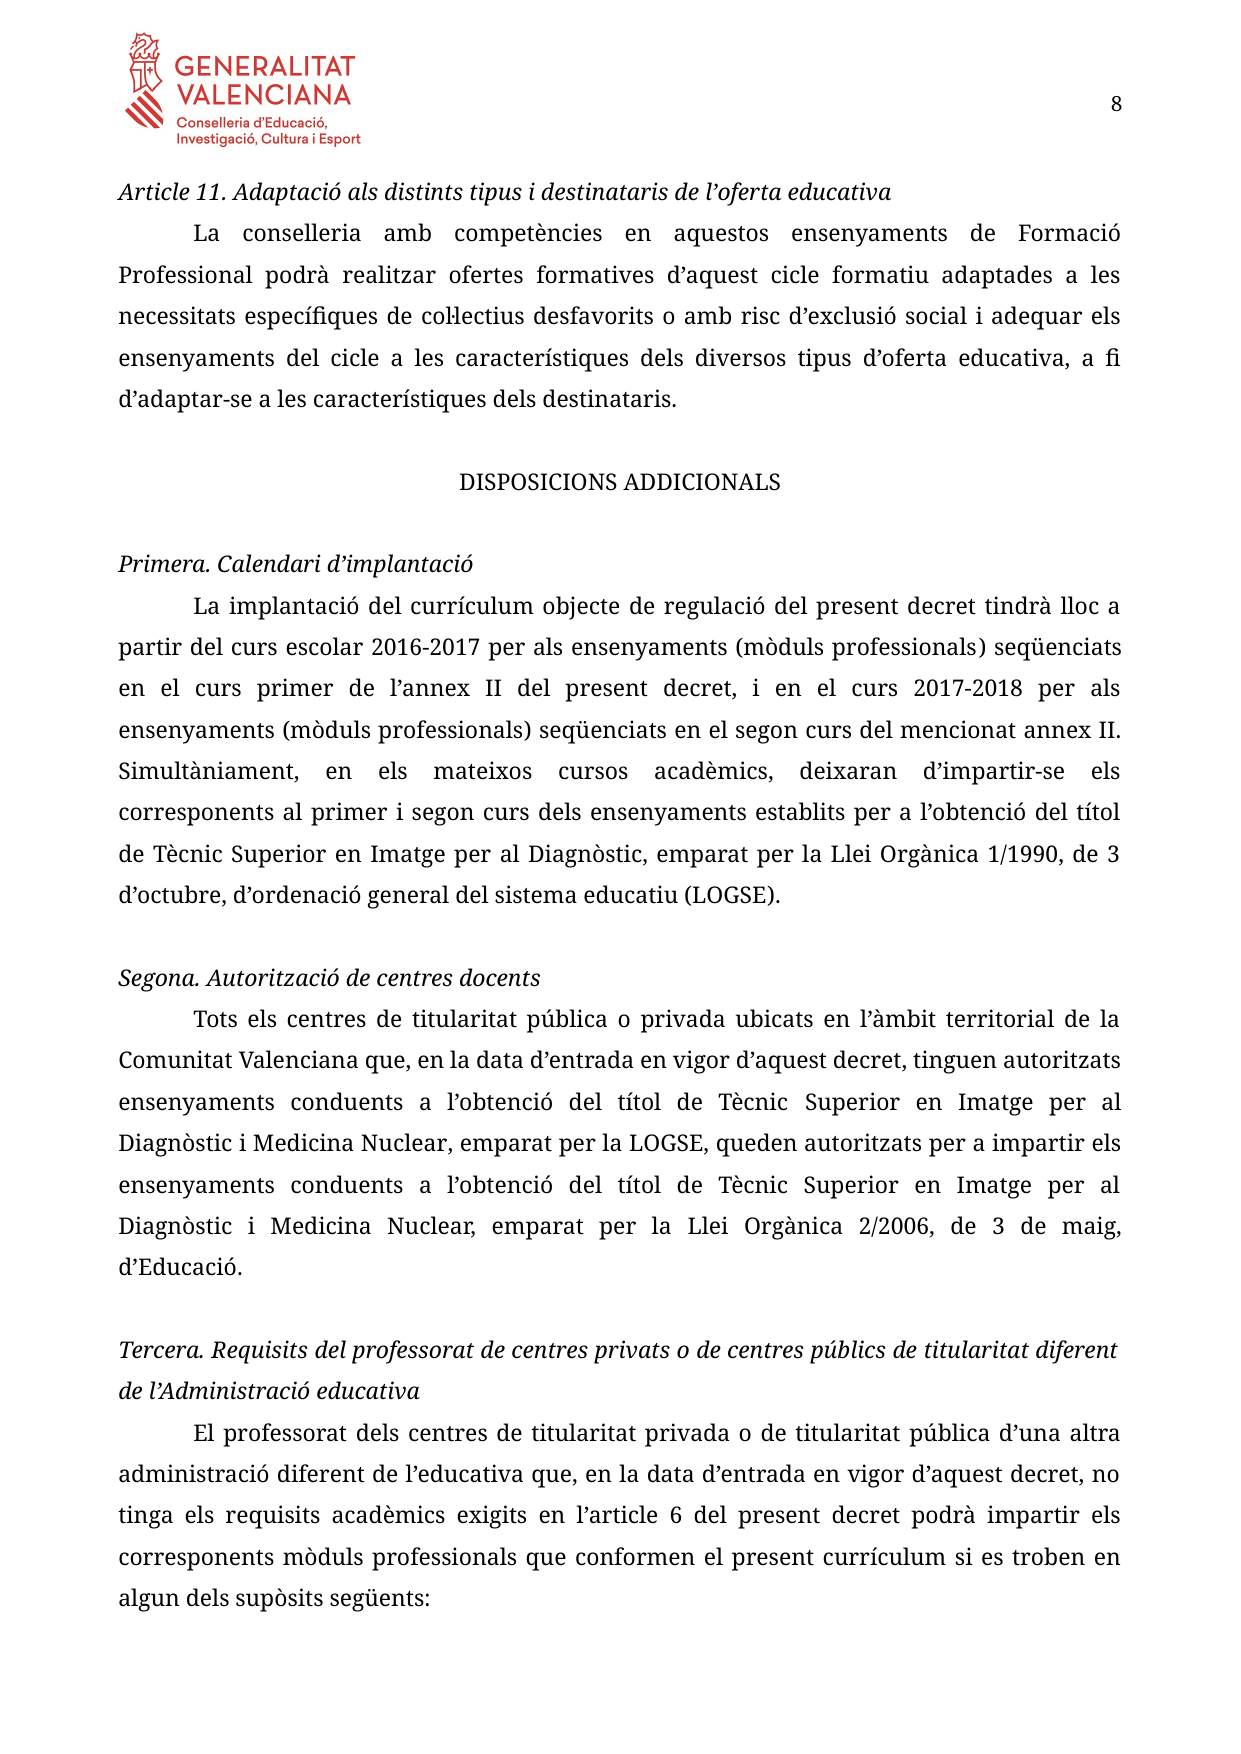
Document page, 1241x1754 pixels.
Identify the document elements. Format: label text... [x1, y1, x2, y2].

text La conselleria amb competències en aquestos ensenyaments de Formació Professional podrà realitzar ofertes formatives d’aquest cicle formatiu adaptades a les necessitats específiques de col·lectius desfavorits o amb risc d’exclusió social i adequar els ensenyaments del cicle a les característiques dels diversos tipus d’oferta educativa, a fi d’adaptar-se a les característiques dels destinataris. [118, 207, 1122, 414]
text Segona. Autorització de centres docents [118, 952, 1122, 993]
text Tercera. Requisits del professorat de centres privats o de centres públics de titularitat diferent de l’Administració educativa [118, 1324, 1122, 1407]
text El professorat dels centres de titularitat privada o de titularitat pública d’una altra administració diferent de l’educativa que, en la data d’entrada en vigor d’aquest decret, no tinga els requisits acadèmics exigits en l’article 6 del present decret podrà impartir els corresponents mòduls professionals que conformen el present currículum si es troben en algun dels supòsits següents: [118, 1407, 1122, 1613]
text DISPOSICIONS ADDICIONALS [118, 455, 1122, 497]
picture [112, 17, 377, 160]
text Primera. Calendari d’implantació [118, 538, 1122, 579]
text Article 11. Adaptació als distints tipus i destinataris de l’oferta educativa [118, 166, 1122, 207]
text Tots els centres de titularitat pública o privada ubicats en l’àmbit territorial de la Comunitat Valenciana que, en la data d’entrada en vigor d’aquest decret, tinguen autoritzats ensenyaments conduents a l’obtenció del títol de Tècnic Superior en Imatge per al Diagnòstic i Medicina Nuclear, emparat per la LOGSE, queden autoritzats per a impartir els ensenyaments conduents a l’obtenció del títol de Tècnic Superior en Imatge per al Diagnòstic i Medicina Nuclear, emparat per la Llei Orgànica 2/2006, de 3 de maig, d’Educació. [118, 993, 1122, 1282]
text La implantació del currículum objecte de regulació del present decret tindrà lloc a partir del curs escolar 2016-2017 per als ensenyaments (mòduls professionals) seqüenciats en el curs primer de l’annex II del present decret, i en el curs 2017-2018 per als ensenyaments (mòduls professionals) seqüenciats en el segon curs del mencionat annex II. Simultàniament, en els mateixos cursos acadèmics, deixaran d’impartir-se els corresponents al primer i segon curs dels ensenyaments establits per a l’obtenció del títol de Tècnic Superior en Imatge per al Diagnòstic, emparat per la Llei Orgànica 1/1990, de 3 d’octubre, d’ordenació general del sistema educatiu (LOGSE). [118, 579, 1122, 910]
